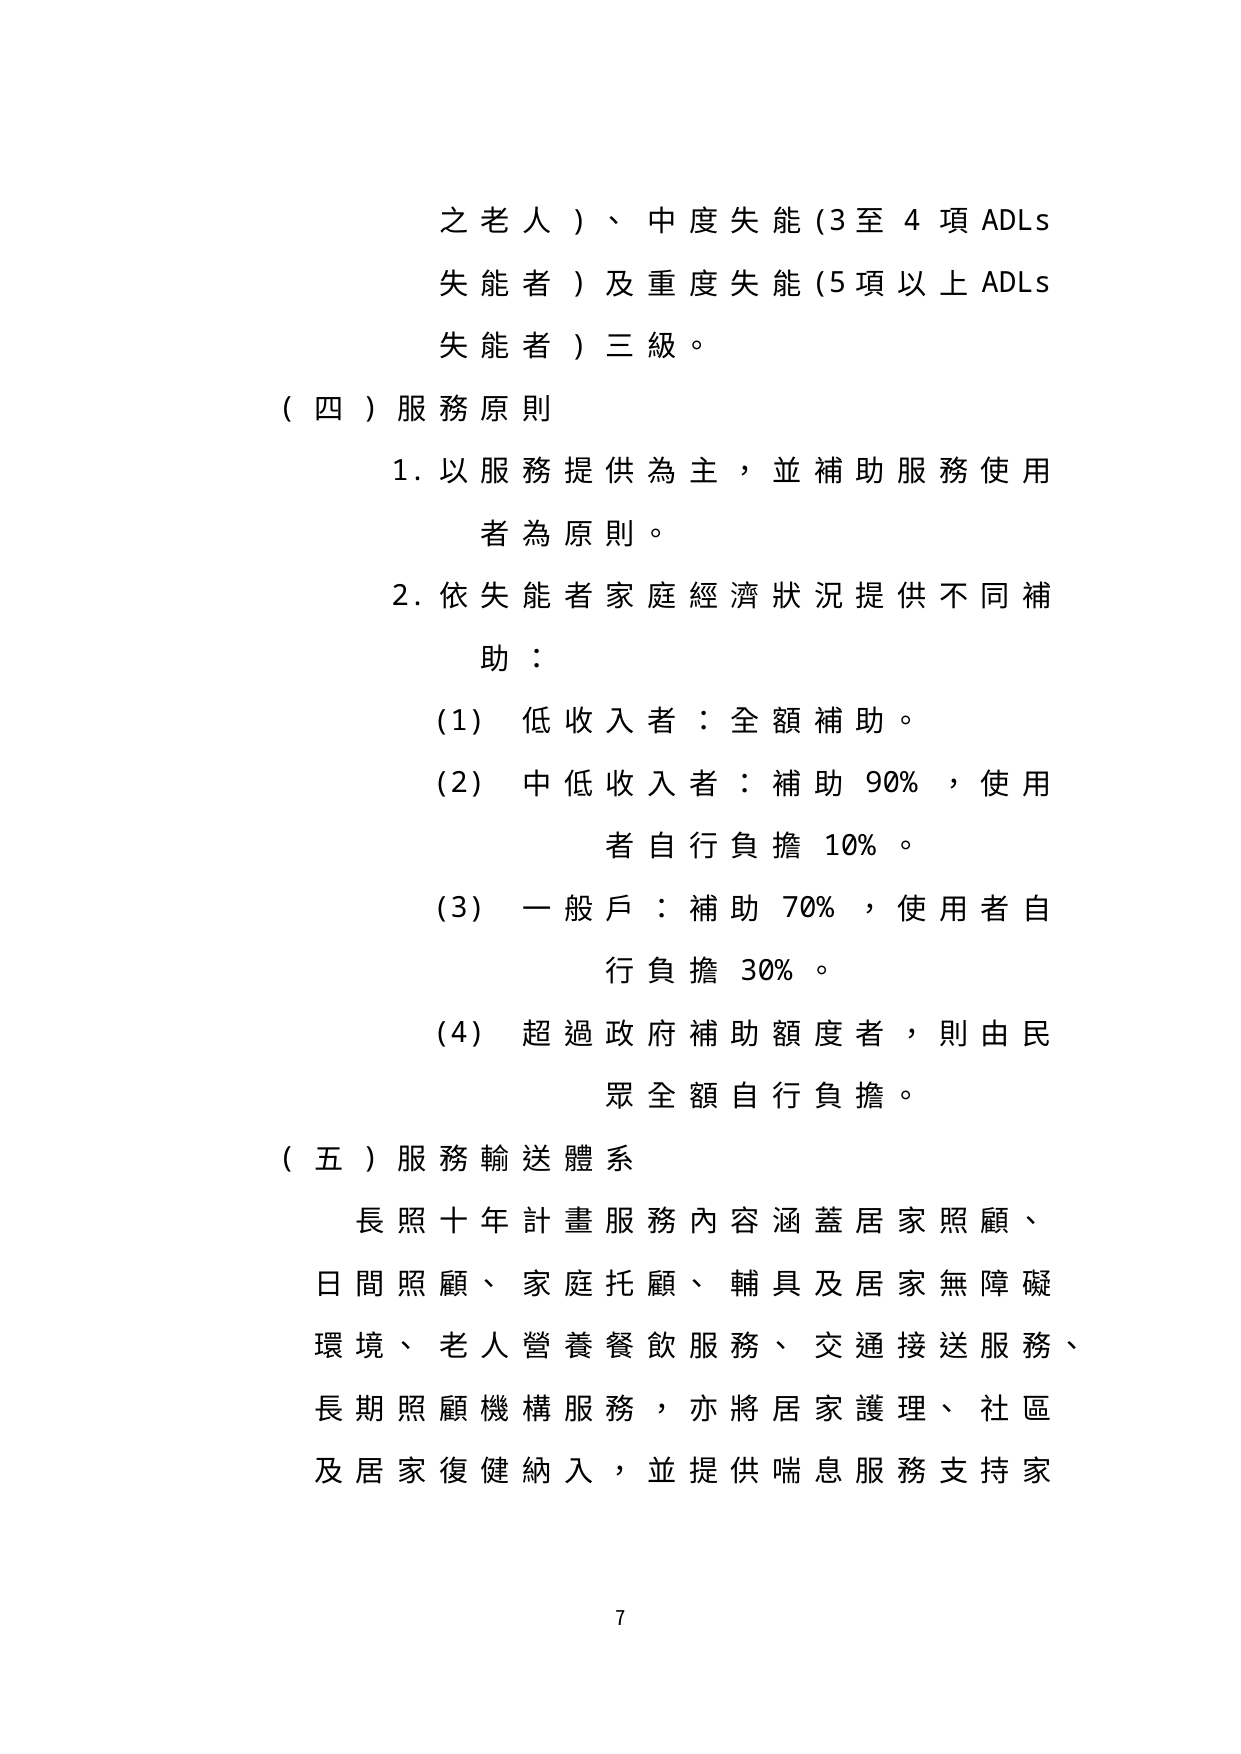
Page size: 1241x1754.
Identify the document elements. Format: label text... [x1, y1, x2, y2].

text 長照十年計畫服務內容涵蓋居家照顧、日間照顧、家庭托顧、輔具及居家無障礙環境、老人營養餐飲服務、交通接送服務、長期照顧機構服務，亦將居家護理、社區及居家復健納入，並提供喘息服務支持家庭照顧者，其服務輸送體系及補助內容詳如附圖2-1及附表2-1。 [271, 1177, 1058, 1490]
list 中低收入者：補助90%，使用者自行負擔10%。 [419, 740, 1058, 865]
list 依失能者家庭經濟狀況提供不同補助： [360, 552, 1058, 677]
text (五)服務輸送體系 [242, 1115, 1058, 1177]
list 以服務提供為主，並補助服務使用者為原則。 [360, 427, 1058, 552]
list 低收入者：全額補助。 [419, 677, 1058, 740]
list 一般戶：補助70%，使用者自行負擔30%。 [419, 865, 1058, 990]
list 之老人)、中度失能(3至4項ADLs失能者)及重度失能(5項以上ADLs失能者)三級。 [360, 177, 1058, 365]
text (四)服務原則 [242, 365, 1058, 427]
list 超過政府補助額度者，則由民眾全額自行負擔。 [419, 990, 1058, 1115]
